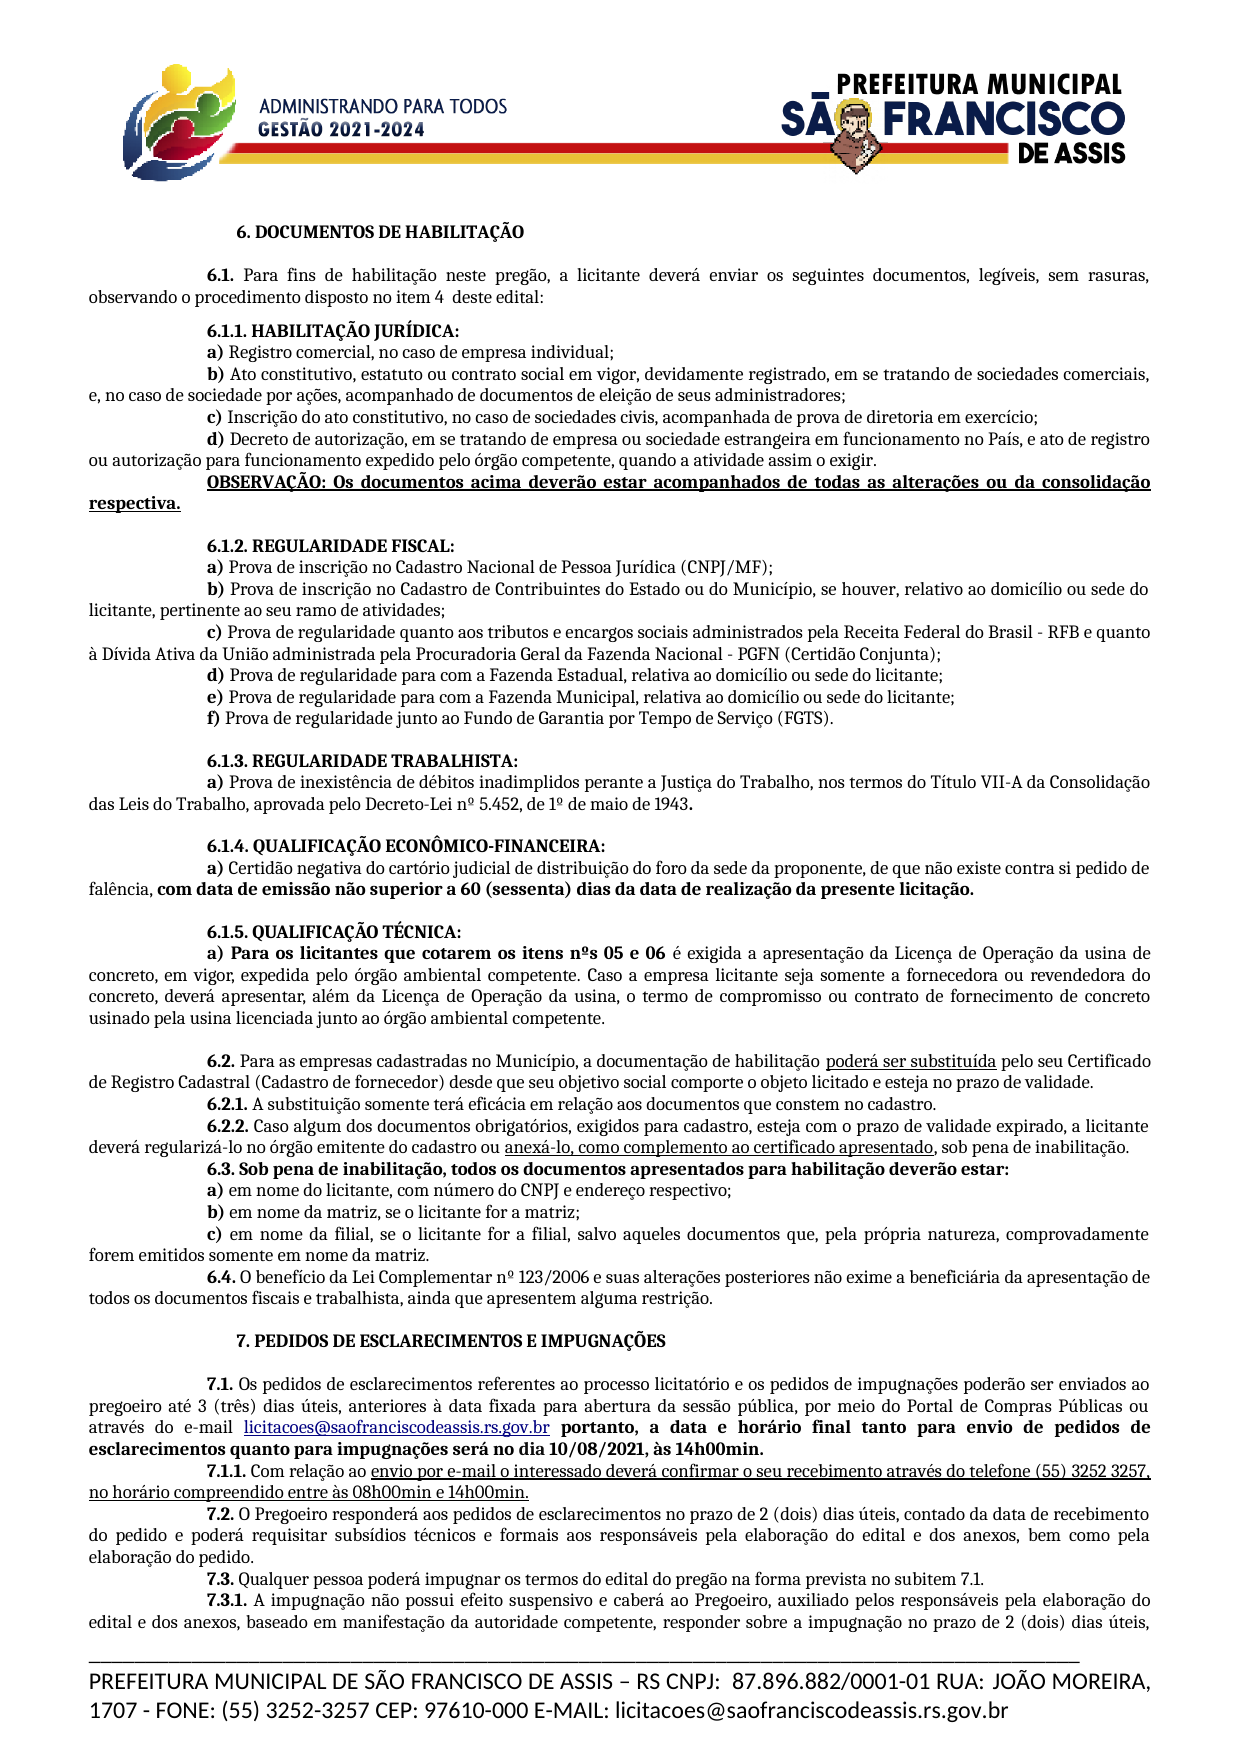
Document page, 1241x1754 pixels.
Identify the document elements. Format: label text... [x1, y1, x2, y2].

text e) Prova de regularidade para com a Fazenda Municipal, relativa ao domicílio ou sede do licitante; [89, 686, 1152, 708]
text 7.3.1. A impugnação não possui efeito suspensivo e caberá ao Pregoeiro, auxiliado pelos responsáveis pela elaboração do edital e dos anexos, baseado em manifestação da autoridade competente, responder sobre a impugnação no prazo de 2 (dois) dias úteis, [89, 1589, 1152, 1633]
text b) Prova de inscrição no Cadastro de Contribuintes do Estado ou do Município, se houver, relativo ao domicílio ou sede do licitante, pertinente ao seu ramo de atividades; [89, 578, 1152, 621]
text 6.1.1. HABILITAÇÃO JURÍDICA: [89, 320, 1152, 342]
text 6.2.2. Caso algum dos documentos obrigatórios, exigidos para cadastro, esteja com o prazo de validade expirado, a licitante deverá regularizá-lo no órgão emitente do cadastro ou anexá-lo, como complemento ao certificado apresentado, sob pena de inabilitação. [89, 1115, 1152, 1158]
text a) Registro comercial, no caso de empresa individual; [89, 342, 1152, 363]
text 7.2. O Pregoeiro responderá aos pedidos de esclarecimentos no prazo de 2 (dois) dias úteis, contado da data de recebimento do pedido e poderá requisitar subsídios técnicos e formais aos responsáveis pela elaboração do edital e dos anexos, bem como pela elaboração do pedido. [89, 1503, 1152, 1568]
text b) Ato constitutivo, estatuto ou contrato social em vigor, devidamente registrado, em se tratando de sociedades comerciais, e, no caso de sociedade por ações, acompanhado de documentos de eleição de seus administradores; [89, 363, 1152, 407]
text 7.1. Os pedidos de esclarecimentos referentes ao processo licitatório e os pedidos de impugnações poderão ser enviados ao pregoeiro até 3 (três) dias úteis, anteriores à data fixada para abertura da sessão pública, por meio do Portal de Compras Públicas ou através do e-mail licitacoes@saofranciscodeassis.rs.gov.br portanto, a data e horário final tanto para envio de pedidos de esclarecimentos quanto para impugnações será no dia 10/08/2021, às 14h00min. [89, 1374, 1152, 1460]
text 6.1.4. QUALIFICAÇÃO ECONÔMICO-FINANCEIRA: [89, 836, 1152, 857]
text 6.2. Para as empresas cadastradas no Município, a documentação de habilitação poderá ser substituída pelo seu Certificado de Registro Cadastral (Cadastro de fornecedor) desde que seu objetivo social comporte o objeto licitado e esteja no prazo de validade. [89, 1051, 1152, 1094]
text c) Prova de regularidade quanto aos tributos e encargos sociais administrados pela Receita Federal do Brasil - RFB e quanto à Dívida Ativa da União administrada pela Procuradoria Geral da Fazenda Nacional - PGFN (Certidão Conjunta); [89, 621, 1152, 664]
text 6. DOCUMENTOS DE HABILITAÇÃO [89, 222, 1152, 243]
text c) em nome da filial, se o licitante for a filial, salvo aqueles documentos que, pela própria natureza, comprovadamente forem emitidos somente em nome da matriz. [89, 1223, 1152, 1266]
text 6.4. O benefício da Lei Complementar nº 123/2006 e suas alterações posteriores não exime a beneficiária da apresentação de todos os documentos fiscais e trabalhista, ainda que apresentem alguma restrição. [89, 1266, 1152, 1309]
text a) Para os licitantes que cotarem os itens nºs 05 e 06 é exigida a apresentação da Licença de Operação da usina de concreto, em vigor, expedida pelo órgão ambiental competente. Caso a empresa licitante seja somente a fornecedora ou revendedora do concreto, deverá apresentar, além da Licença de Operação da usina, o termo de compromisso ou contrato de fornecimento de concreto usinado pela usina licenciada junto ao órgão ambiental competente. [89, 943, 1152, 1029]
text b) em nome da matriz, se o licitante for a matriz; [89, 1201, 1152, 1223]
text 7.1.1. Com relação ao envio por e-mail o interessado deverá confirmar o seu recebimento através do telefone (55) 3252 3257, no horário compreendido entre às 08h00min e 14h00min. [89, 1460, 1152, 1503]
text 6.1.2. REGULARIDADE FISCAL: [89, 535, 1152, 557]
text 6.2.1. A substituição somente terá eficácia em relação aos documentos que constem no cadastro. [89, 1094, 1152, 1115]
text f) Prova de regularidade junto ao Fundo de Garantia por Tempo de Serviço (FGTS). [89, 708, 1152, 729]
text OBSERVAÇÃO: Os documentos acima deverão estar acompanhados de todas as alterações ou da consolidação respectiva. [89, 471, 1152, 514]
text 6.1.3. REGULARIDADE TRABALHISTA: [89, 750, 1152, 772]
text 6.3. Sob pena de inabilitação, todos os documentos apresentados para habilitação deverão estar: [89, 1158, 1152, 1180]
text a) Prova de inexistência de débitos inadimplidos perante a Justiça do Trabalho, nos termos do Título VII-A da Consolidação das Leis do Trabalho, aprovada pelo Decreto-Lei nº 5.452, de 1º de maio de 1943. [89, 772, 1152, 815]
text a) em nome do licitante, com número do CNPJ e endereço respectivo; [89, 1180, 1152, 1201]
text a) Certidão negativa do cartório judicial de distribuição do foro da sede da proponente, de que não existe contra si pedido de falência, com data de emissão não superior a 60 (sessenta) dias da data de realização da presente licitação. [89, 857, 1152, 900]
text 6.1.5. QUALIFICAÇÃO TÉCNICA: [89, 921, 1152, 943]
text d) Decreto de autorização, em se tratando de empresa ou sociedade estrangeira em funcionamento no País, e ato de registro ou autorização para funcionamento expedido pelo órgão competente, quando a atividade assim o exigir. [89, 428, 1152, 471]
text a) Prova de inscrição no Cadastro Nacional de Pessoa Jurídica (CNPJ/MF); [89, 557, 1152, 578]
text 7.3. Qualquer pessoa poderá impugnar os termos do edital do pregão na forma prevista no subitem 7.1. [89, 1568, 1152, 1589]
text 7. PEDIDOS DE ESCLARECIMENTOS E IMPUGNAÇÕES [89, 1331, 1152, 1352]
text c) Inscrição do ato constitutivo, no caso de sociedades civis, acompanhada de prova de diretoria em exercício; [89, 407, 1152, 428]
text d) Prova de regularidade para com a Fazenda Estadual, relativa ao domicílio ou sede do licitante; [89, 664, 1152, 686]
text 6.1. Para fins de habilitação neste pregão, a licitante deverá enviar os seguintes documentos, legíveis, sem rasuras, observando o procedimento disposto no item 4 deste edital: [89, 265, 1152, 308]
